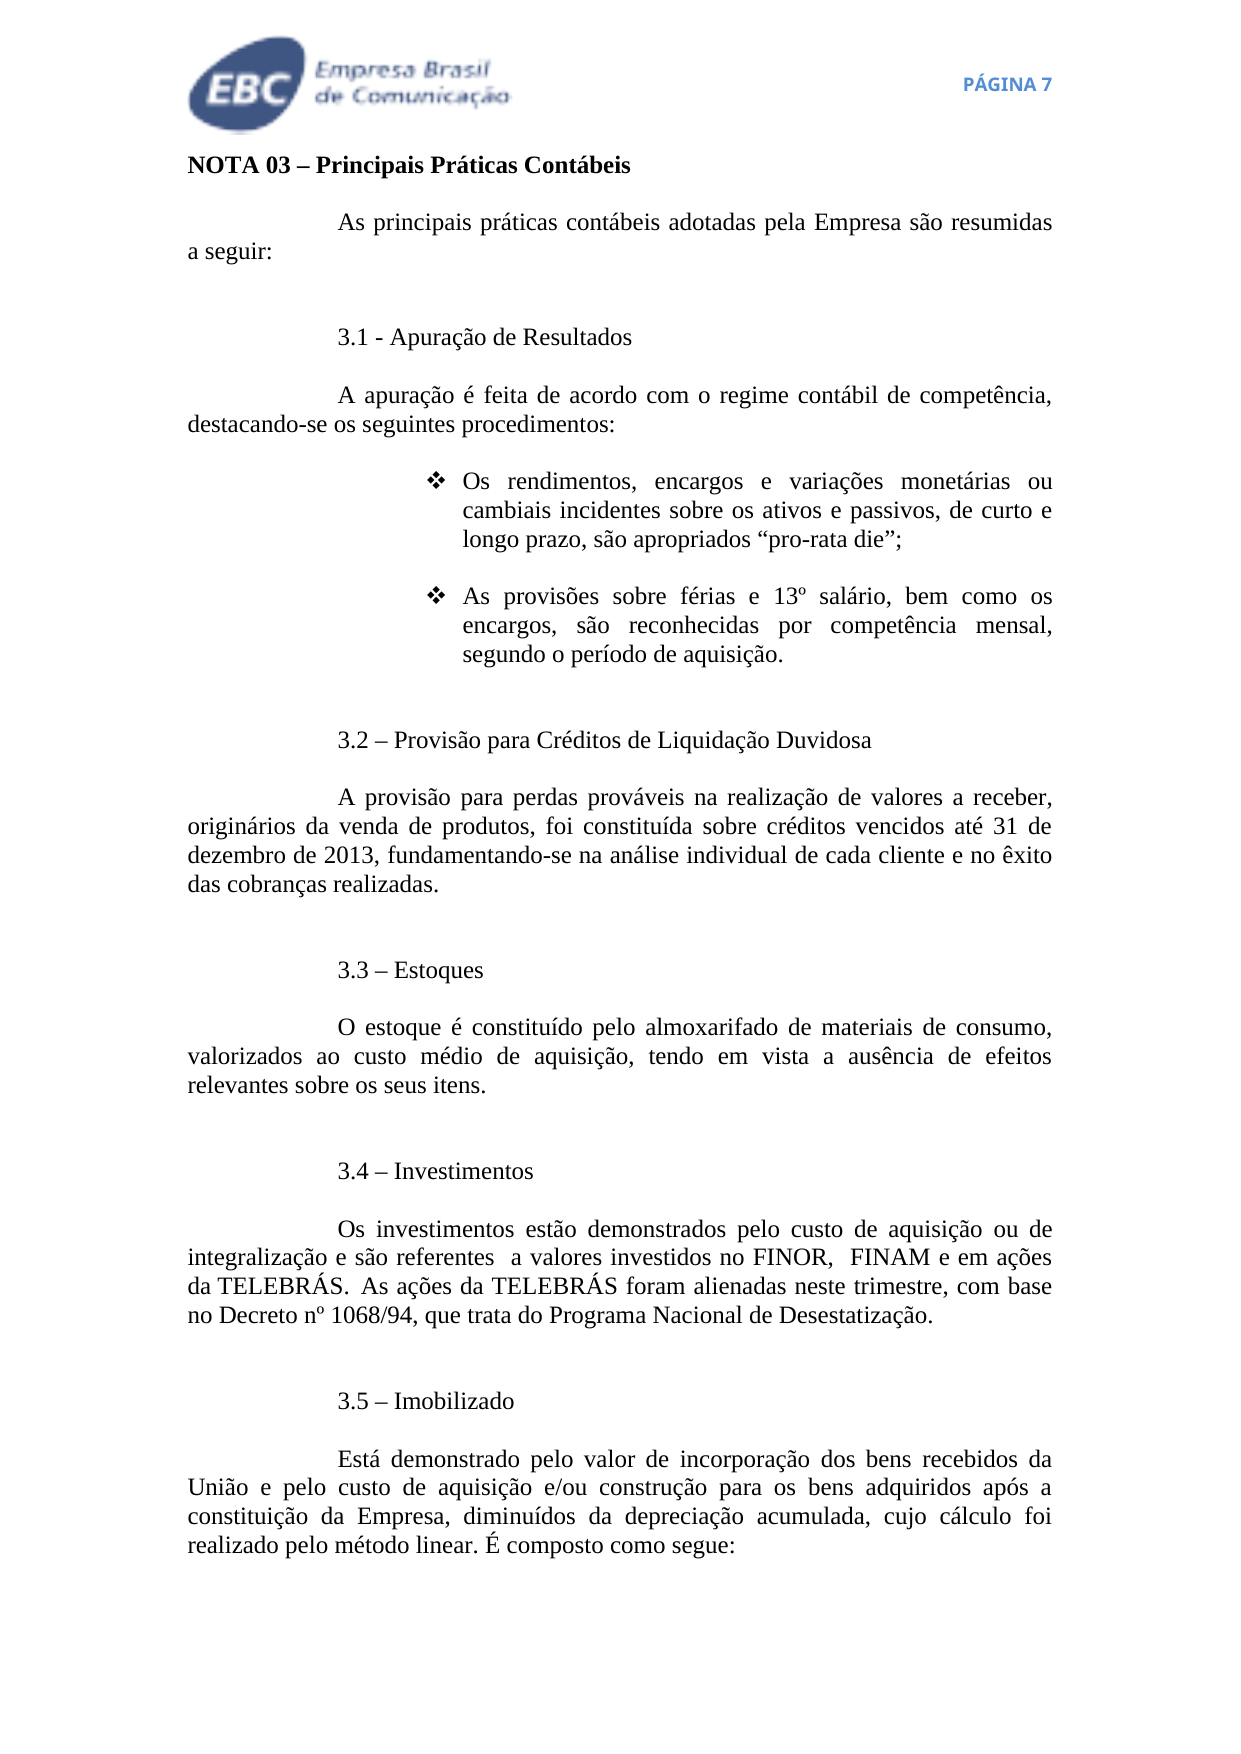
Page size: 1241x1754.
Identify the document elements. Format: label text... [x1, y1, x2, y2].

text A apuração é feita de acordo com o regime contábil de competência, destacando-se os seguintes procedimentos: [187, 380, 1053, 437]
list As provisões sobre férias e 13º salário, bem como os encargos, são reconhecidas por competência mensal, segundo o período de aquisição. [425, 581, 1053, 667]
text 3.3 – Estoques [187, 955, 1053, 984]
text NOTA 03 – Principais Práticas Contábeis [187, 150, 1053, 179]
text 3.1 - Apuração de Resultados [187, 322, 1053, 351]
text 3.4 – Investimentos [187, 1156, 1053, 1185]
text A provisão para perdas prováveis na realização de valores a receber, originários da venda de produtos, foi constituída sobre créditos vencidos até 31 de dezembro de 2013, fundamentando-se na análise individual de cada cliente e no êxito das cobranças realizadas. [187, 782, 1053, 897]
text 3.2 – Provisão para Créditos de Liquidação Duvidosa [187, 725, 1053, 754]
text 3.5 – Imobilizado [187, 1386, 1053, 1415]
text Está demonstrado pelo valor de incorporação dos bens recebidos da União e pelo custo de aquisição e/ou construção para os bens adquiridos após a constituição da Empresa, diminuídos da depreciação acumulada, cujo cálculo foi realizado pelo método linear. É composto como segue: [187, 1444, 1053, 1559]
list Os rendimentos, encargos e variações monetárias ou cambiais incidentes sobre os ativos e passivos, de curto e longo prazo, são apropriados “pro-rata die”; [425, 466, 1053, 552]
text Os investimentos estão demonstrados pelo custo de aquisição ou de integralização e são referentes a valores investidos no FINOR, FINAM e em ações da TELEBRÁS. As ações da TELEBRÁS foram alienadas neste trimestre, com base no Decreto nº 1068/94, que trata do Programa Nacional de Desestatização. [187, 1214, 1053, 1329]
text O estoque é constituído pelo almoxarifado de materiais de consumo, valorizados ao custo médio de aquisição, tendo em vista a ausência de efeitos relevantes sobre os seus itens. [187, 1012, 1053, 1099]
text As principais práticas contábeis adotadas pela Empresa são resumidas a seguir: [187, 207, 1053, 265]
